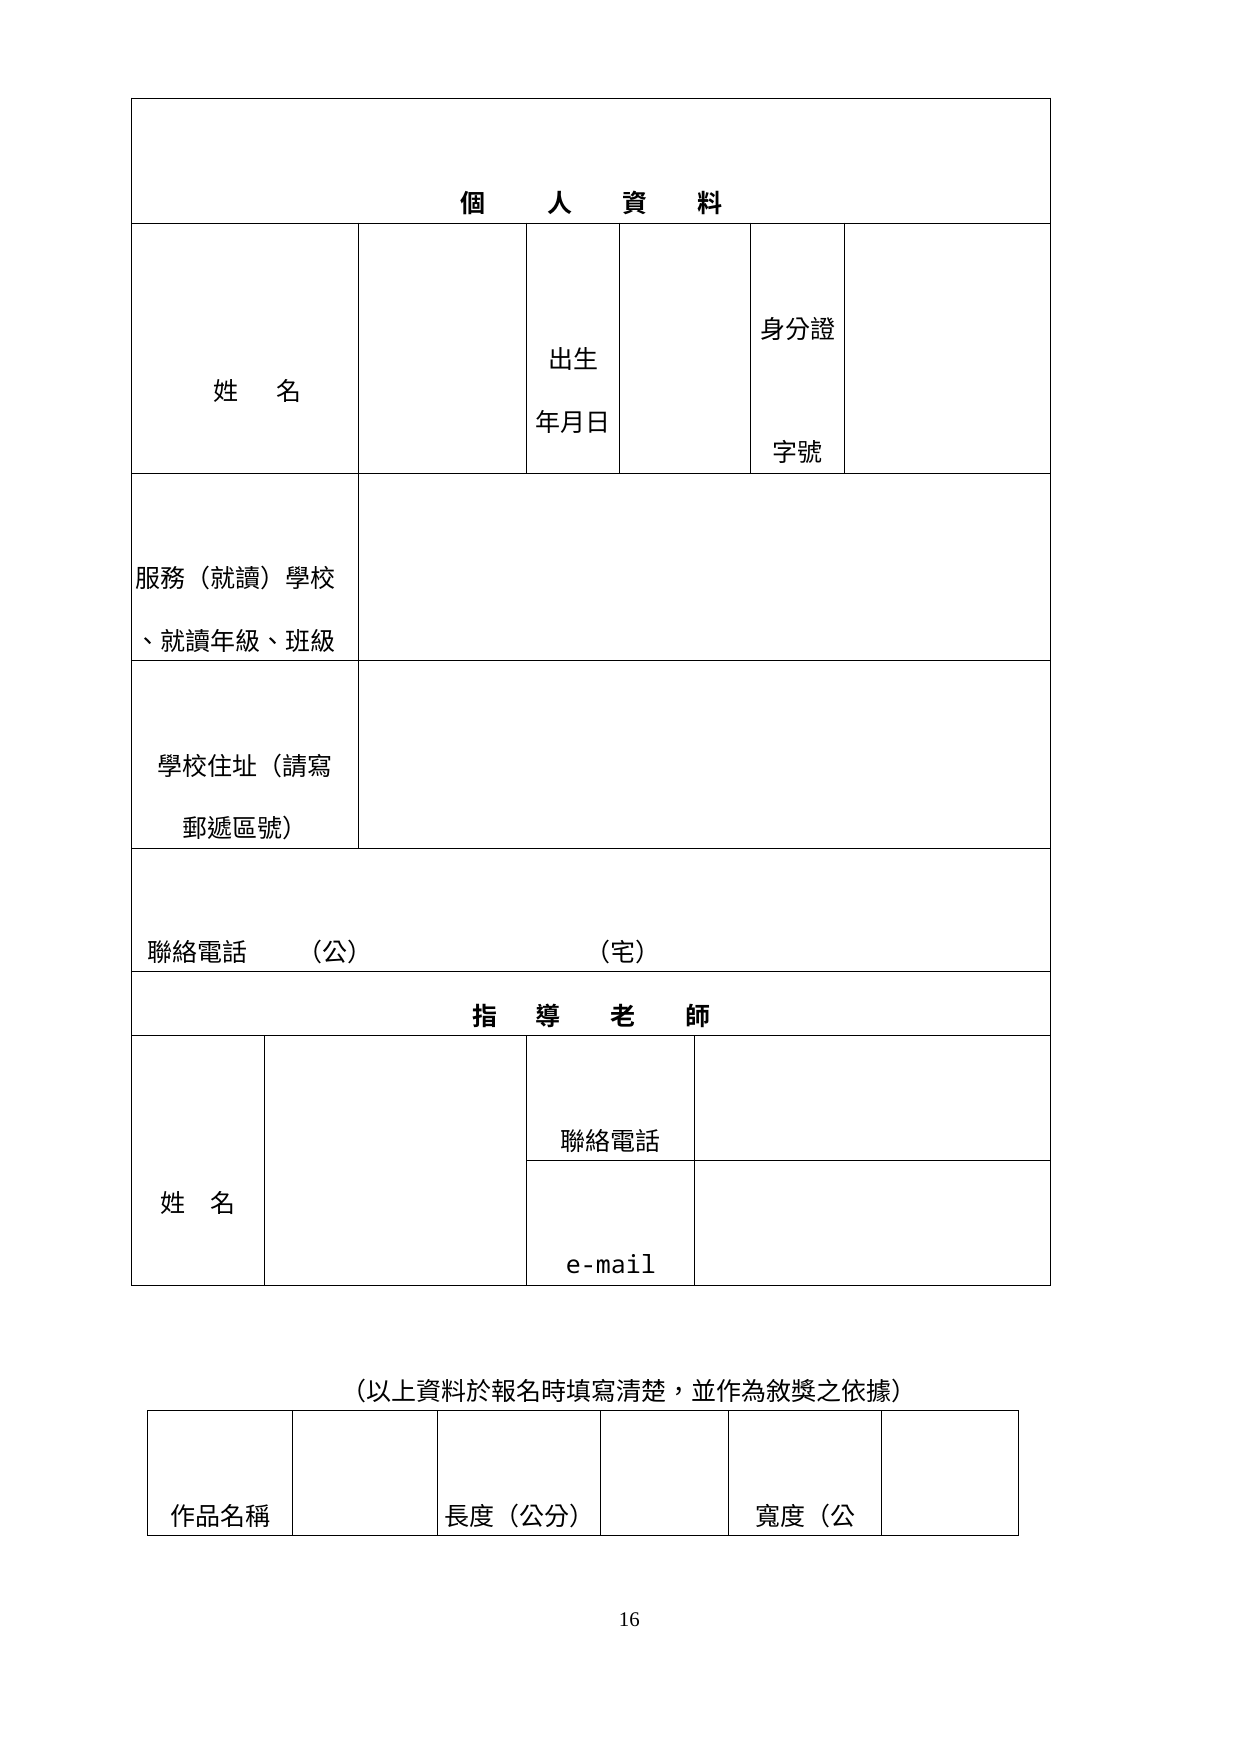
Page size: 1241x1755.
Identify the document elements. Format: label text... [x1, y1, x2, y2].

table_cell 身分證 字號 [751, 224, 844, 472]
table_cell 聯絡電話 [527, 1036, 694, 1160]
table_cell e-mail [527, 1161, 694, 1285]
table_cell 聯絡電話 （公） （宅） [132, 849, 1050, 971]
table_cell [359, 474, 1050, 660]
table_cell [695, 1161, 1050, 1285]
table_cell [359, 224, 526, 472]
table_cell [359, 661, 1050, 847]
table_header 作品名稱 [148, 1411, 292, 1535]
table_header 長度（公分） [438, 1411, 600, 1535]
table_cell [265, 1036, 526, 1285]
table_cell [695, 1036, 1050, 1160]
table_header [601, 1411, 728, 1535]
table_cell 指 導 老 師 [132, 972, 1050, 1035]
table_cell 出生 年月日 [527, 224, 619, 472]
table_cell 個 人 資 料 [132, 99, 1050, 222]
table_cell [620, 224, 750, 472]
table_header [882, 1411, 1018, 1535]
table_header 寬度（公 [729, 1411, 881, 1535]
table_cell [845, 224, 1050, 472]
table_cell 服務（就讀）學校 、就讀年級、班級 [132, 474, 358, 660]
table_cell 學校住址（請寫 郵遞區號） [132, 661, 358, 847]
text （以上資料於報名時填寫清楚，並作為敘獎之依據） [148, 1347, 1110, 1410]
table_cell 姓 名 [132, 1036, 264, 1285]
table_cell 姓 名 [132, 224, 358, 472]
table_header [293, 1411, 437, 1535]
